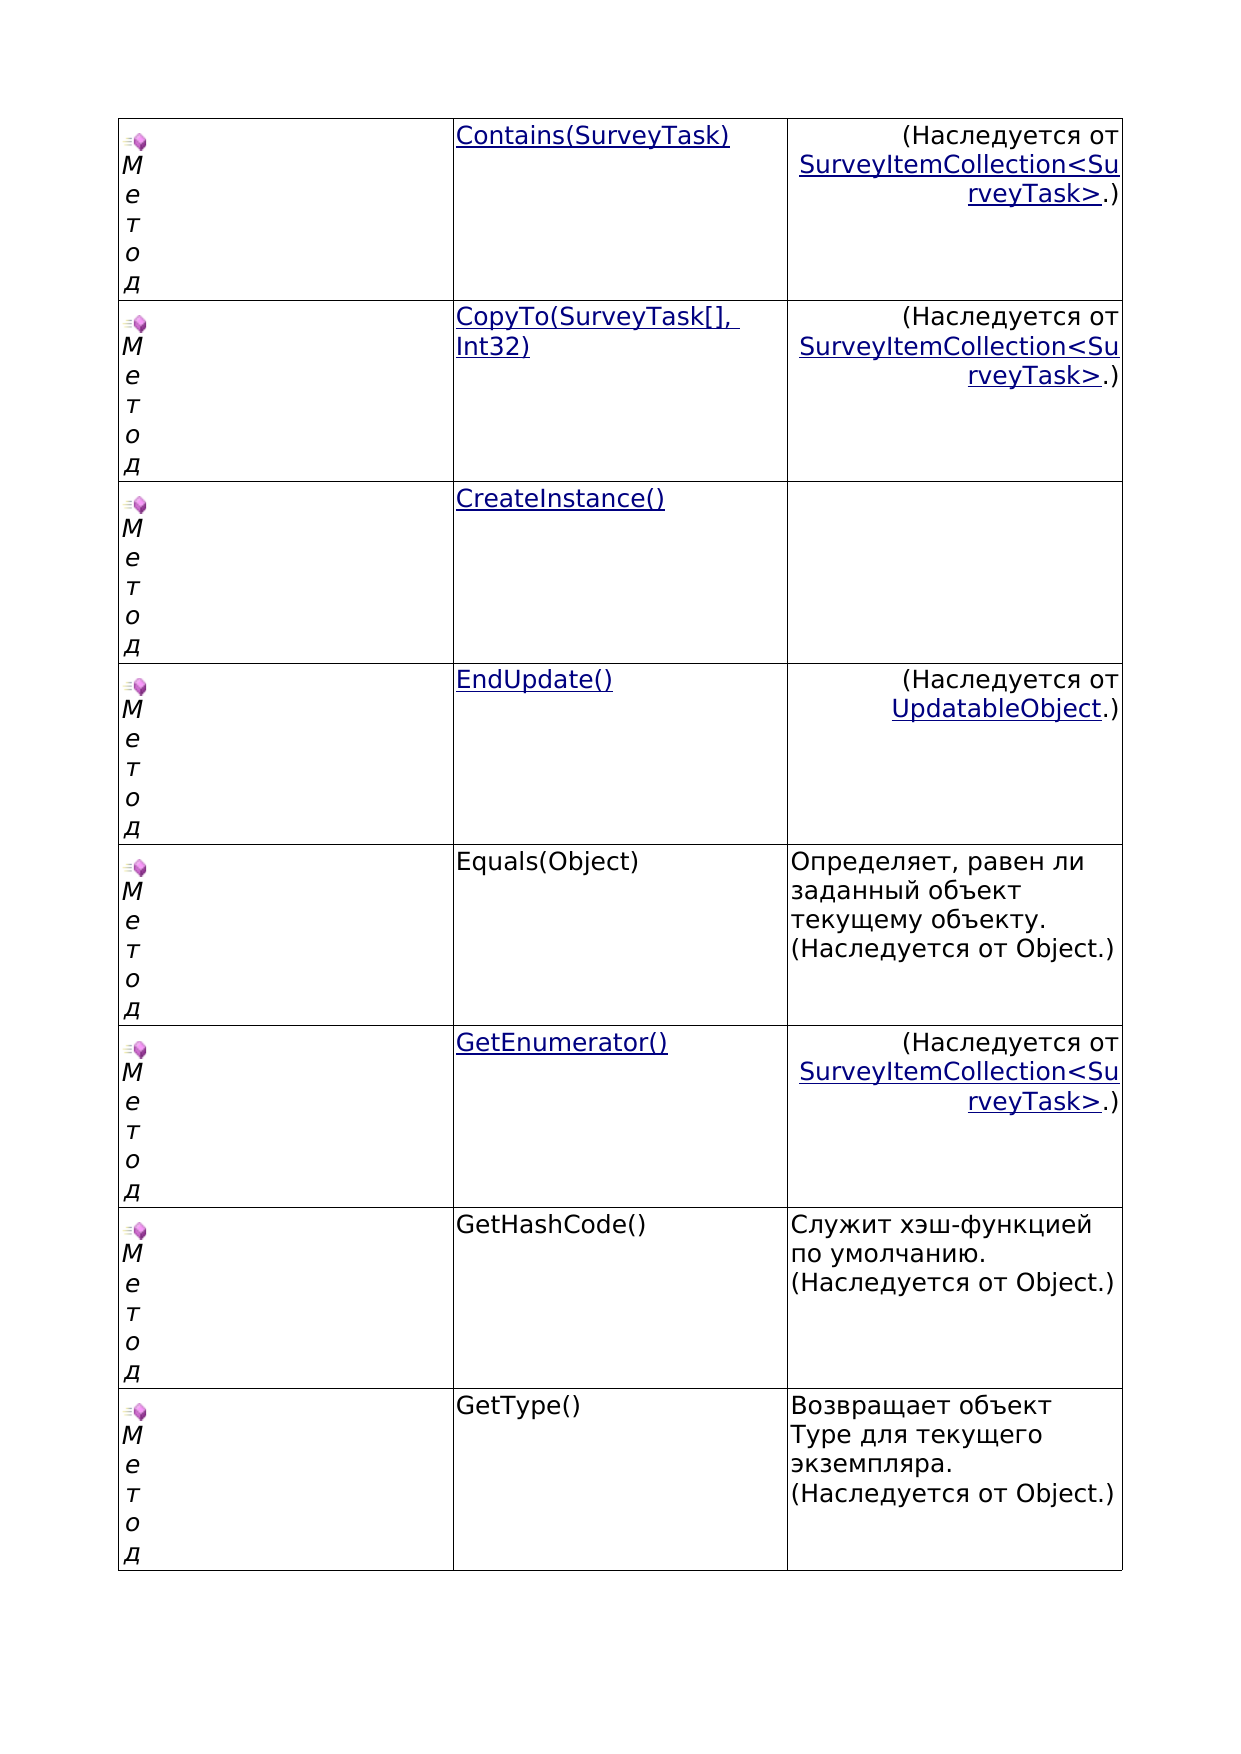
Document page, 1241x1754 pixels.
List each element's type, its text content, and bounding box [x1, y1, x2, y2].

table_cell EndUpdate() [454, 664, 787, 844]
table_cell Служит хэш-функцией по умолчанию. (Наследуется от Object.) [788, 1208, 1122, 1388]
picture [121, 496, 147, 514]
table_cell Определяет, равен ли заданный объект текущему объекту. (Наследуется от Object.) [788, 845, 1122, 1025]
table_cell [119, 845, 453, 1025]
picture [121, 1222, 147, 1240]
table_cell Contains(SurveyTask) [454, 119, 787, 299]
table_cell [119, 1026, 453, 1207]
table_cell GetEnumerator() [454, 1026, 787, 1207]
table_cell (Наследуется от SurveyItemCollection<SurveyTask>.) [788, 301, 1122, 481]
picture [121, 1041, 147, 1059]
picture [121, 133, 147, 151]
table_cell Возвращает объект Type для текущего экземпляра. (Наследуется от Object.) [788, 1389, 1122, 1570]
table_cell GetHashCode() [454, 1208, 787, 1388]
table_cell (Наследуется от SurveyItemCollection<SurveyTask>.) [788, 1026, 1122, 1207]
table_cell CopyTo(SurveyTask[], Int32) [454, 301, 787, 481]
table_cell [119, 301, 453, 481]
table_cell GetType() [454, 1389, 787, 1570]
table_cell (Наследуется от UpdatableObject.) [788, 664, 1122, 844]
picture [121, 315, 147, 333]
table_cell [788, 482, 1122, 662]
picture [121, 678, 147, 696]
table_cell [119, 482, 453, 662]
table_cell Equals(Object) [454, 845, 787, 1025]
table_cell [119, 1208, 453, 1388]
table_cell [119, 664, 453, 844]
picture [121, 1403, 147, 1421]
table_cell [119, 119, 453, 299]
table_cell CreateInstance() [454, 482, 787, 662]
table_cell [119, 1389, 453, 1570]
picture [121, 859, 147, 877]
table_cell (Наследуется от SurveyItemCollection<SurveyTask>.) [788, 119, 1122, 299]
